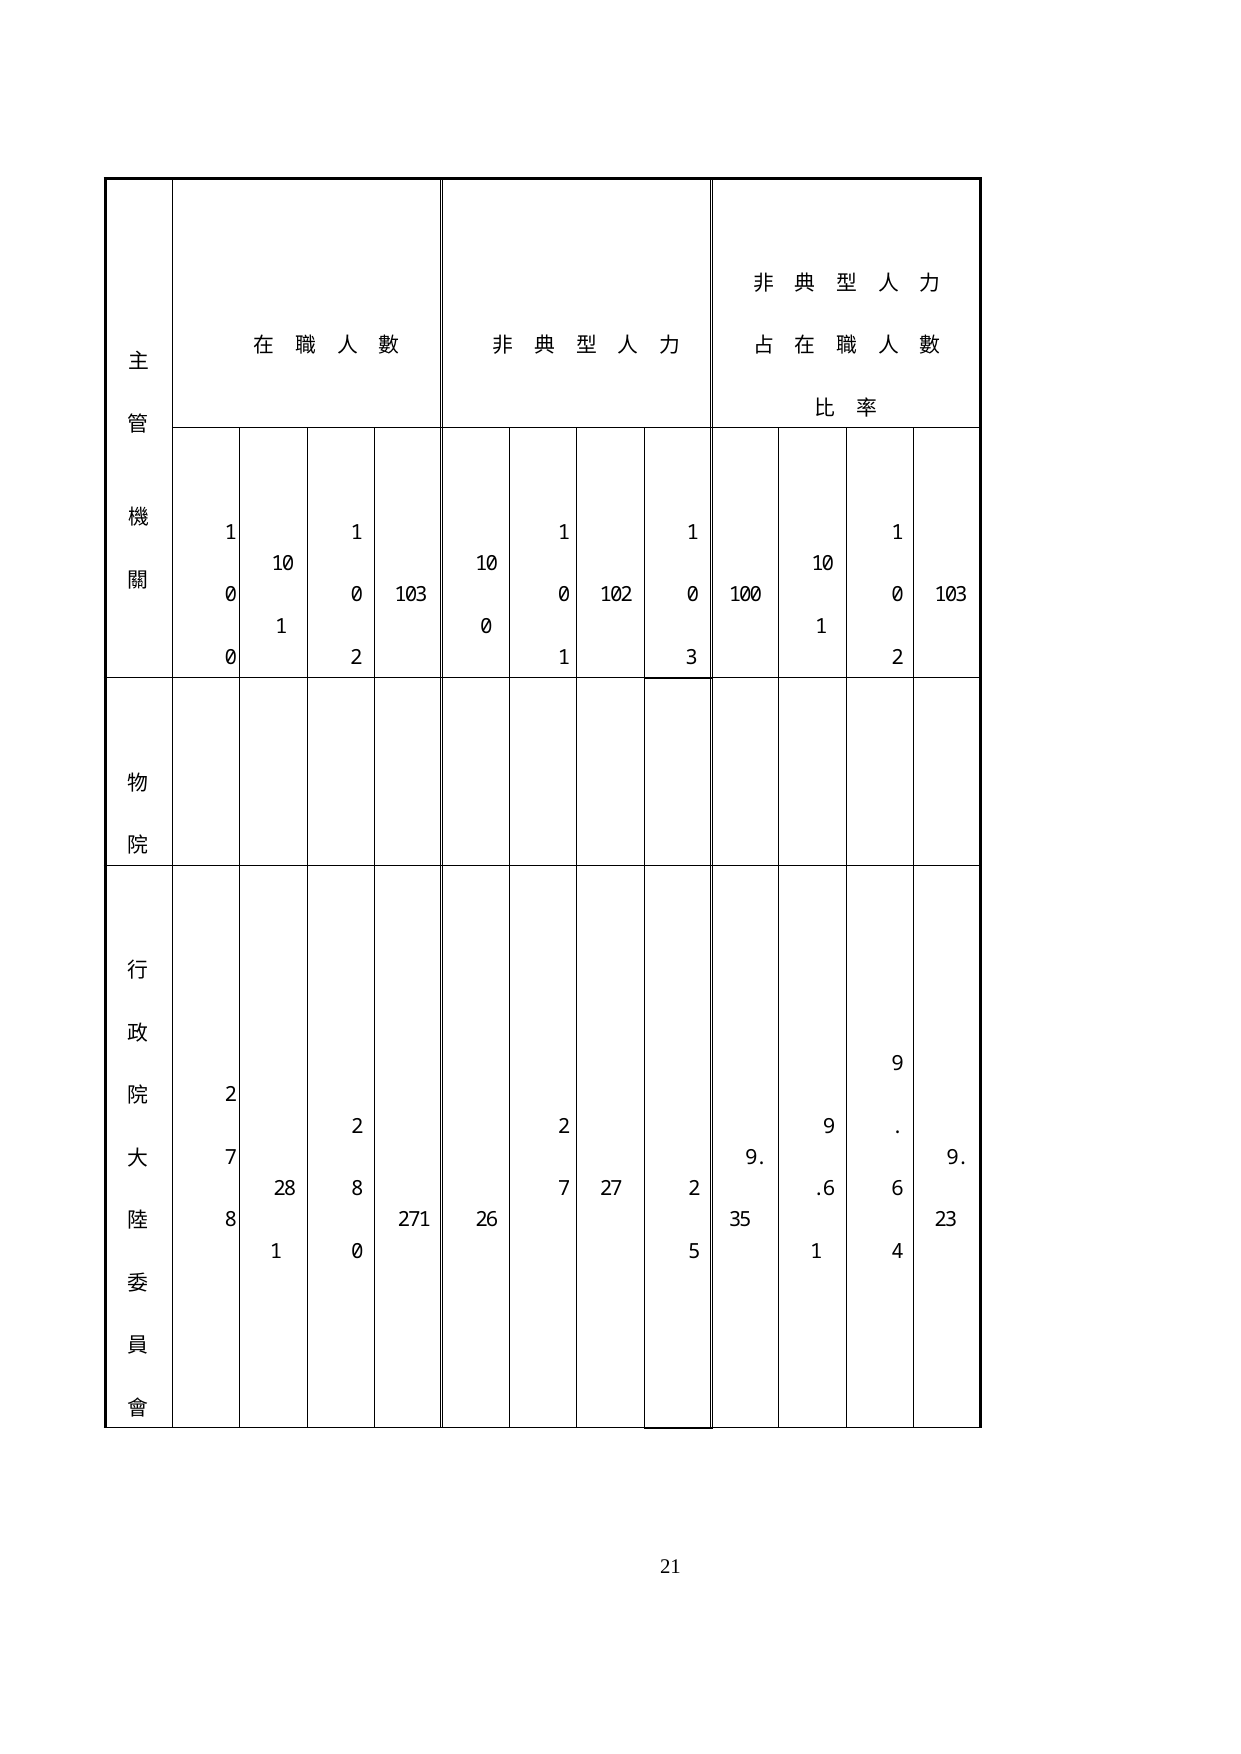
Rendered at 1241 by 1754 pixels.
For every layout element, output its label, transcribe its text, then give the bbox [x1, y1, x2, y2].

table_cell 行政院大陸委員會 [107, 866, 172, 1427]
table_cell 100 [713, 428, 778, 677]
table_cell [914, 678, 979, 865]
table_cell 281 [240, 866, 307, 1427]
table_cell 25 [645, 866, 710, 1427]
table_cell 101 [779, 428, 846, 677]
table_cell [577, 678, 644, 865]
table_cell [308, 678, 374, 865]
table_cell [375, 678, 440, 865]
table_cell [173, 678, 239, 865]
table_cell [847, 678, 913, 865]
table_cell 271 [375, 866, 440, 1427]
table_cell 101 [240, 428, 307, 677]
table_cell 9.35 [713, 866, 778, 1427]
table_cell 280 [308, 866, 374, 1427]
table_cell [443, 678, 509, 865]
table_cell 103 [645, 428, 710, 677]
table_cell 9.64 [847, 866, 913, 1427]
table_cell 9.61 [779, 866, 846, 1427]
table_cell 27 [577, 866, 644, 1427]
table_cell 物院 [107, 678, 172, 865]
table_cell [713, 678, 778, 865]
table_cell [645, 679, 710, 865]
table_cell 278 [173, 866, 239, 1427]
table_cell 101 [510, 428, 576, 677]
table_cell 100 [173, 428, 239, 677]
table_header 主管 機關 [107, 180, 172, 677]
table_cell [510, 678, 576, 865]
table_cell 103 [375, 428, 440, 677]
table_cell 9.23 [914, 866, 979, 1427]
table_cell 27 [510, 866, 576, 1427]
table_header 非典型人力占在職人數比率 [713, 180, 979, 427]
table_cell 26 [443, 866, 509, 1427]
table_cell 100 [443, 428, 509, 677]
table_cell 103 [914, 428, 979, 677]
table_cell 102 [577, 428, 644, 677]
table_header 非典型人力 [443, 180, 710, 427]
table_cell 102 [847, 428, 913, 677]
table_header 在職人數 [173, 180, 440, 427]
table_cell [240, 678, 307, 865]
table_cell 102 [308, 428, 374, 677]
table_cell [779, 678, 846, 865]
